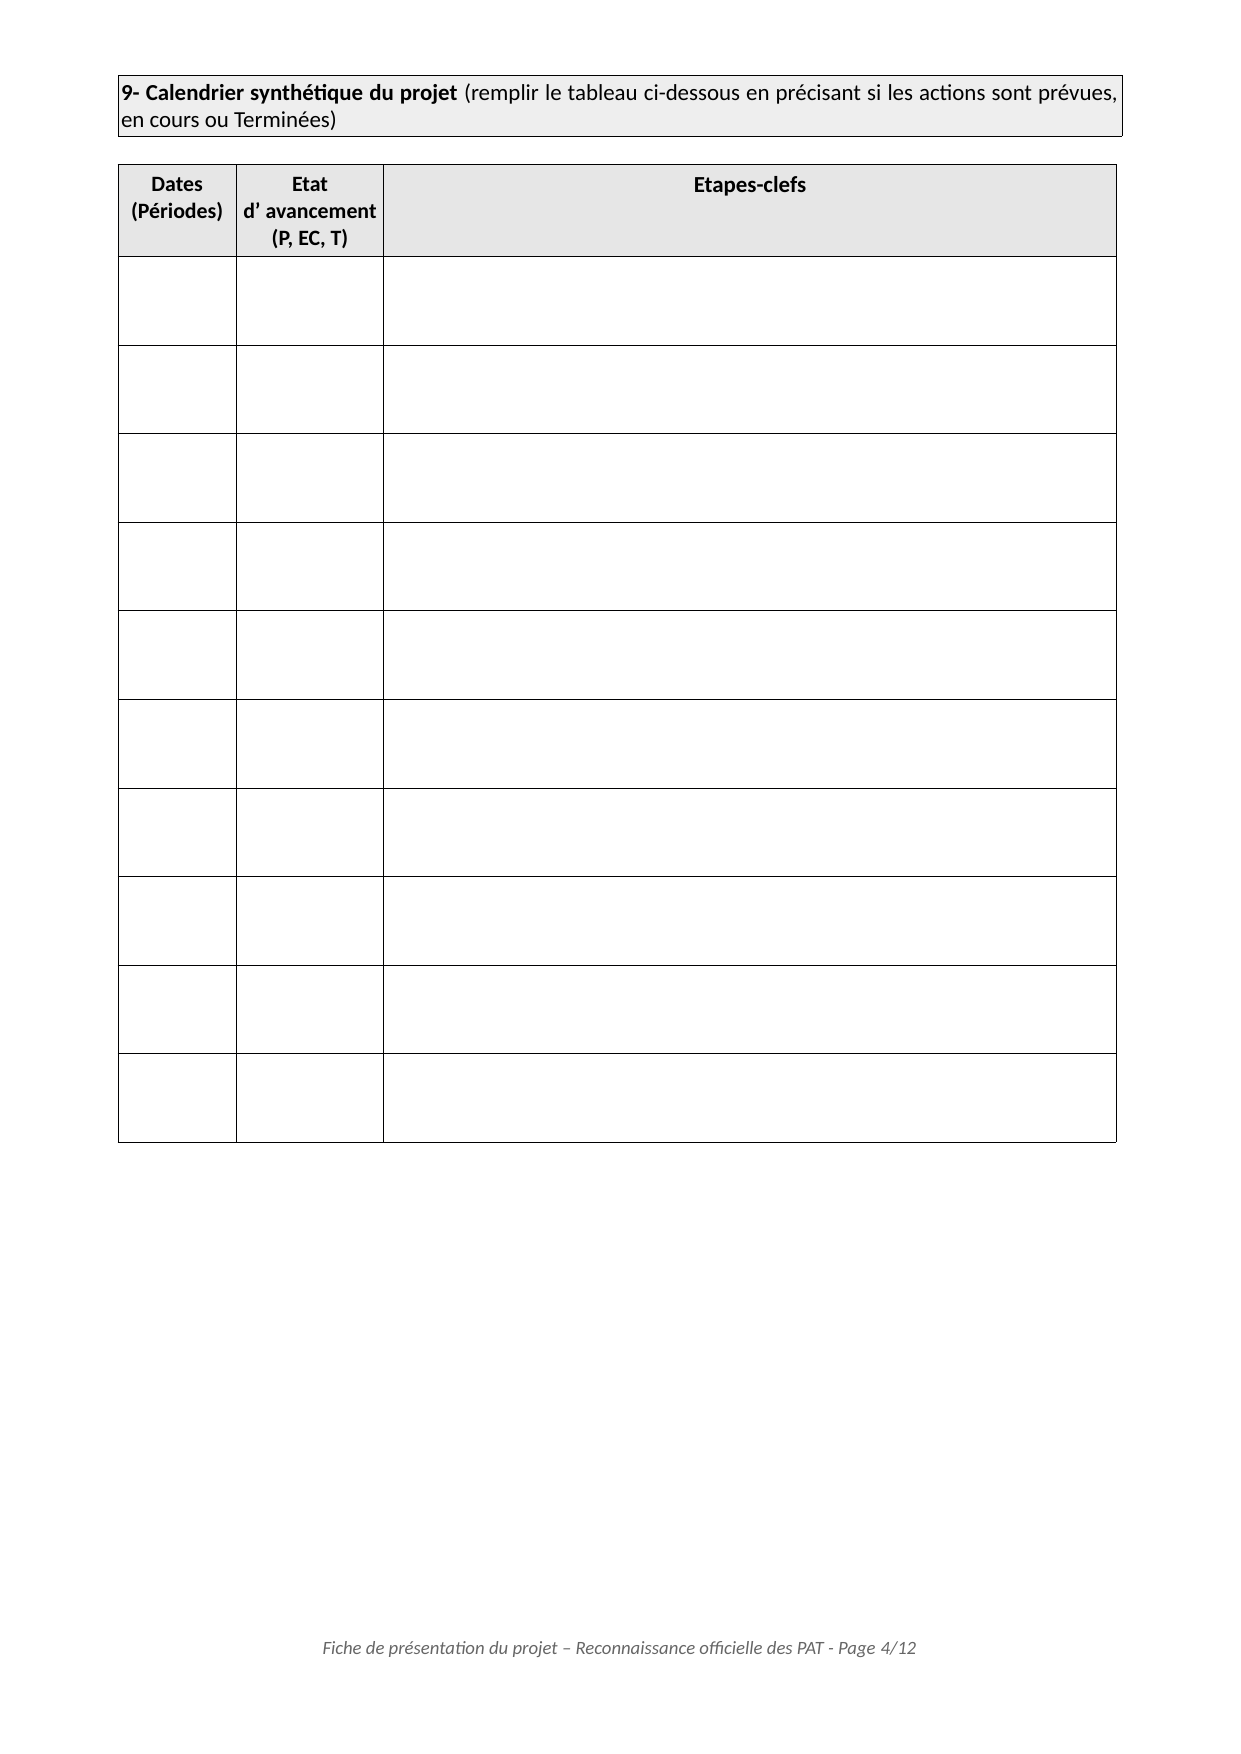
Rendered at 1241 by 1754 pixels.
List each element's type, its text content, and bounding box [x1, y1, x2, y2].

table_cell [237, 346, 383, 433]
table_cell [237, 966, 383, 1053]
table_cell [119, 523, 236, 610]
table_cell [384, 434, 1116, 522]
table_cell [237, 434, 383, 522]
table_cell [384, 257, 1116, 345]
table_cell [384, 611, 1116, 699]
table_cell [237, 789, 383, 876]
table_cell [119, 966, 236, 1053]
table_cell [119, 789, 236, 876]
table_cell [384, 523, 1116, 610]
table_header Etat d’ avancement (P, EC, T) [237, 165, 383, 256]
table_cell [119, 346, 236, 433]
table_cell [237, 700, 383, 787]
table_cell [237, 877, 383, 964]
table_header Dates (Périodes) [119, 165, 236, 256]
table_cell [237, 611, 383, 699]
table_header Etapes-clefs [384, 165, 1116, 256]
table_cell [119, 257, 236, 345]
table_cell [119, 1054, 236, 1142]
table_cell [237, 1054, 383, 1142]
table_cell [384, 700, 1116, 787]
table_cell [384, 877, 1116, 964]
table_cell [119, 611, 236, 699]
table_cell [384, 346, 1116, 433]
text 9- Calendrier synthétique du projet (remplir le tableau ci-dessous en précisant si les actions sont prévues, en cours ou Terminées) [119, 76, 1122, 136]
table_cell [237, 523, 383, 610]
table_cell [384, 1054, 1116, 1142]
table_cell [119, 877, 236, 964]
table_cell [384, 966, 1116, 1053]
table_cell [119, 700, 236, 787]
table_cell [119, 434, 236, 522]
table_cell [237, 257, 383, 345]
table_cell [384, 789, 1116, 876]
